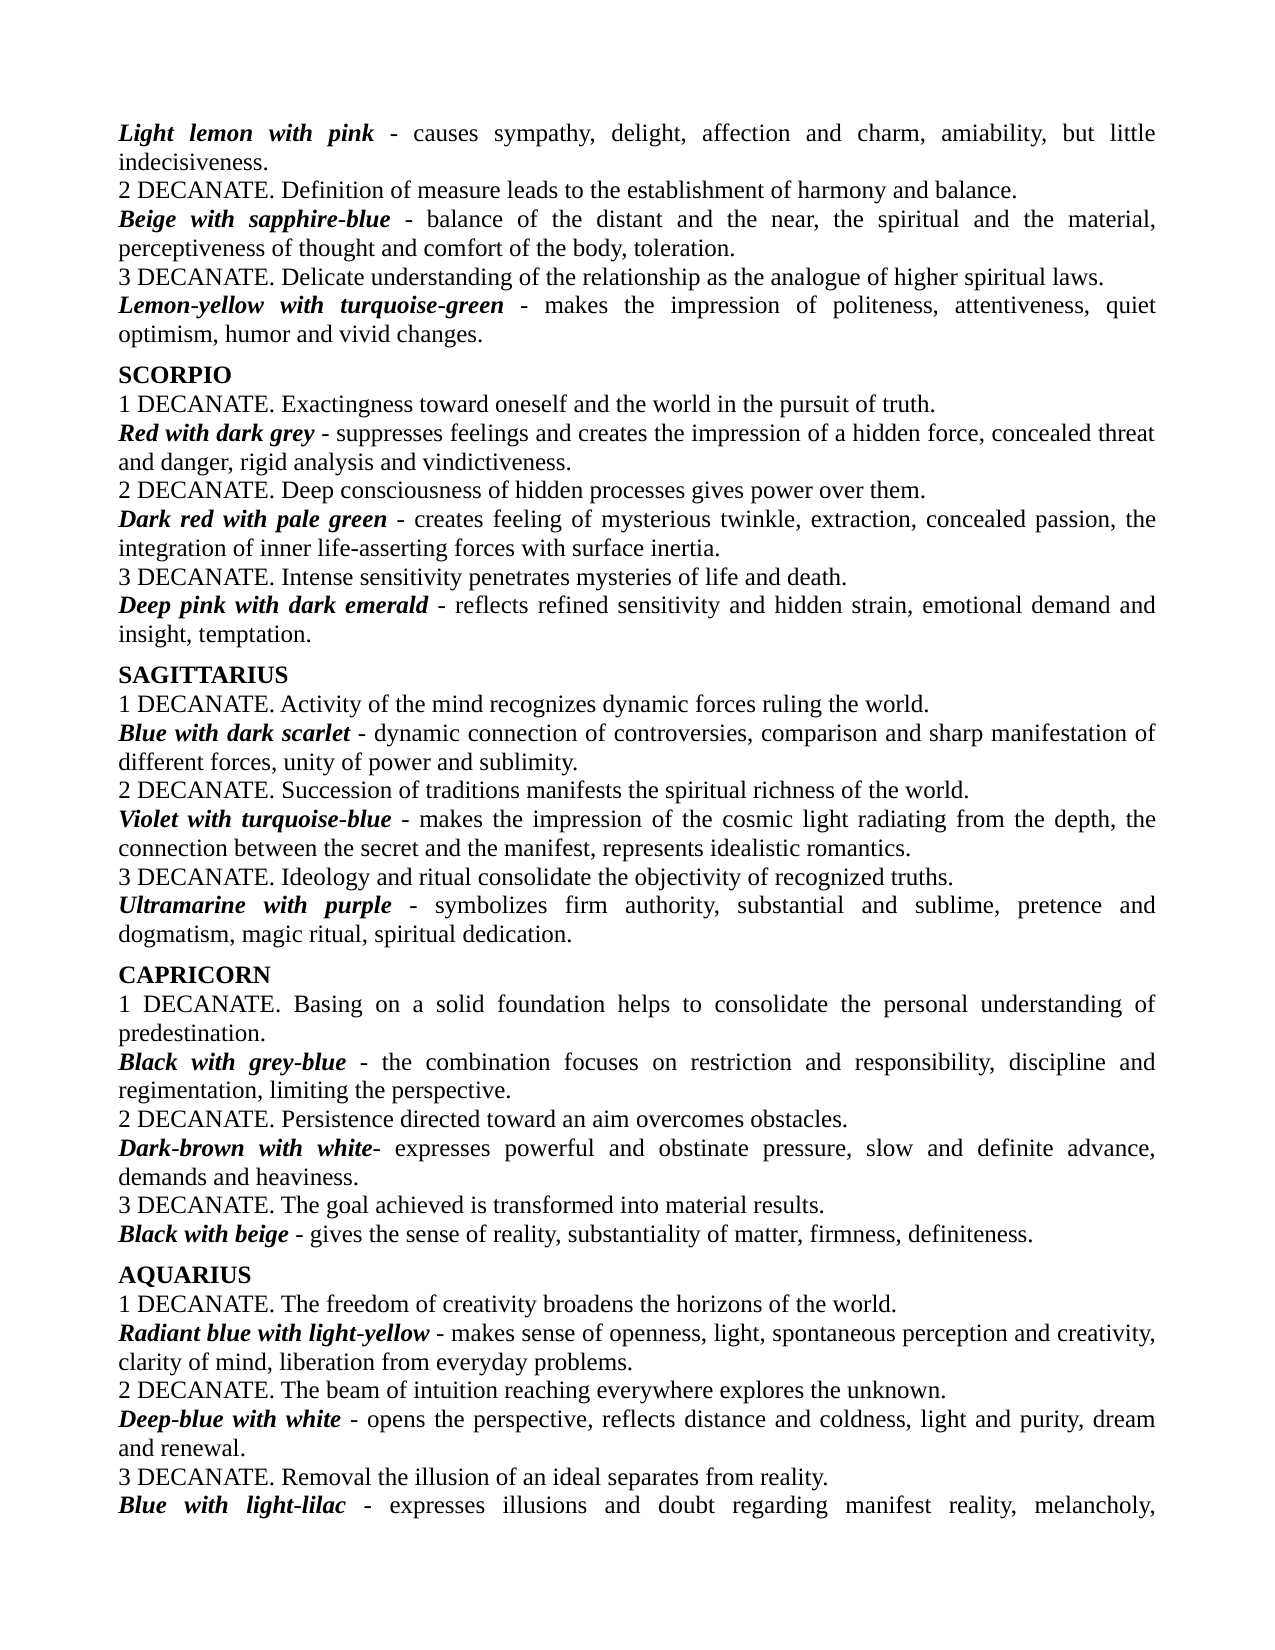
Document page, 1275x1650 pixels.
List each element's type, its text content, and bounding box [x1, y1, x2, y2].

text 1 DECANATE. Activity of the mind recognizes dynamic forces ruling the world. [118, 689, 1157, 718]
text 2 DECANATE. Persistence directed toward an aim overcomes obstacles. [118, 1104, 1157, 1133]
text SCORPIO [118, 361, 1157, 389]
text 3 DECANATE. Removal the illusion of an ideal separates from reality. [118, 1462, 1157, 1491]
text Dark-brown with white- expresses powerful and obstinate pressure, slow and definite advance, demands and heaviness. [118, 1133, 1157, 1191]
text Red with dark grey - suppresses feelings and creates the impression of a hidden force, concealed threat and danger, rigid analysis and vindictiveness. [118, 418, 1157, 476]
text 2 DECANATE. Succession of traditions manifests the spiritual richness of the world. [118, 776, 1157, 804]
text 2 DECANATE. Deep consciousness of hidden processes gives power over them. [118, 476, 1157, 504]
text Dark red with pale green - creates feeling of mysterious twinkle, extraction, concealed passion, the integration of inner life-asserting forces with surface inertia. [118, 504, 1157, 562]
text Blue with light-lilac - expresses illusions and doubt regarding manifest reality, melancholy, [118, 1491, 1157, 1519]
text Violet with turquoise-blue - makes the impression of the cosmic light radiating from the depth, the connection between the secret and the manifest, represents idealistic romantics. [118, 804, 1157, 862]
text Black with grey-blue - the combination focuses on restriction and responsibility, discipline and regimentation, limiting the perspective. [118, 1047, 1157, 1104]
text Black with beige - gives the sense of reality, substantiality of matter, firmness, definiteness. [118, 1219, 1157, 1248]
text 3 DECANATE. Delicate understanding of the relationship as the analogue of higher spiritual laws. [118, 262, 1157, 291]
text SAGITTARIUS [118, 661, 1157, 689]
text Radiant blue with light-yellow - makes sense of openness, light, spontaneous perception and creativity, clarity of mind, liberation from everyday problems. [118, 1318, 1157, 1376]
text Deep-blue with white - opens the perspective, reflects distance and coldness, light and purity, dream and renewal. [118, 1404, 1157, 1462]
text 1 DECANATE. Exactingness toward oneself and the world in the pursuit of truth. [118, 389, 1157, 418]
text Deep pink with dark emerald - reflects refined sensitivity and hidden strain, emotional demand and insight, temptation. [118, 591, 1157, 648]
text Blue with dark scarlet - dynamic connection of controversies, comparison and sharp manifestation of different forces, unity of power and sublimity. [118, 718, 1157, 776]
text Beige with sapphire-blue - balance of the distant and the near, the spiritual and the material, perceptiveness of thought and comfort of the body, toleration. [118, 204, 1157, 262]
text 2 DECANATE. The beam of intuition reaching everywhere explores the unknown. [118, 1376, 1157, 1404]
text AQUARIUS [118, 1261, 1157, 1289]
text 3 DECANATE. Ideology and ritual consolidate the objectivity of recognized truths. [118, 862, 1157, 891]
text 2 DECANATE. Definition of measure leads to the establishment of harmony and balance. [118, 176, 1157, 204]
text 1 DECANATE. The freedom of creativity broadens the horizons of the world. [118, 1289, 1157, 1318]
text 3 DECANATE. The goal achieved is transformed into material results. [118, 1191, 1157, 1219]
text CAPRICORN [118, 961, 1157, 989]
text Light lemon with pink - causes sympathy, delight, affection and charm, amiability, but little indecisiveness. [118, 118, 1157, 176]
text 1 DECANATE. Basing on a solid foundation helps to consolidate the personal understanding of predestination. [118, 989, 1157, 1047]
text Ultramarine with purple - symbolizes firm authority, substantial and sublime, pretence and dogmatism, magic ritual, spiritual dedication. [118, 891, 1157, 948]
text 3 DECANATE. Intense sensitivity penetrates mysteries of life and death. [118, 562, 1157, 591]
text Lemon-yellow with turquoise-green - makes the impression of politeness, attentiveness, quiet optimism, humor and vivid changes. [118, 291, 1157, 348]
